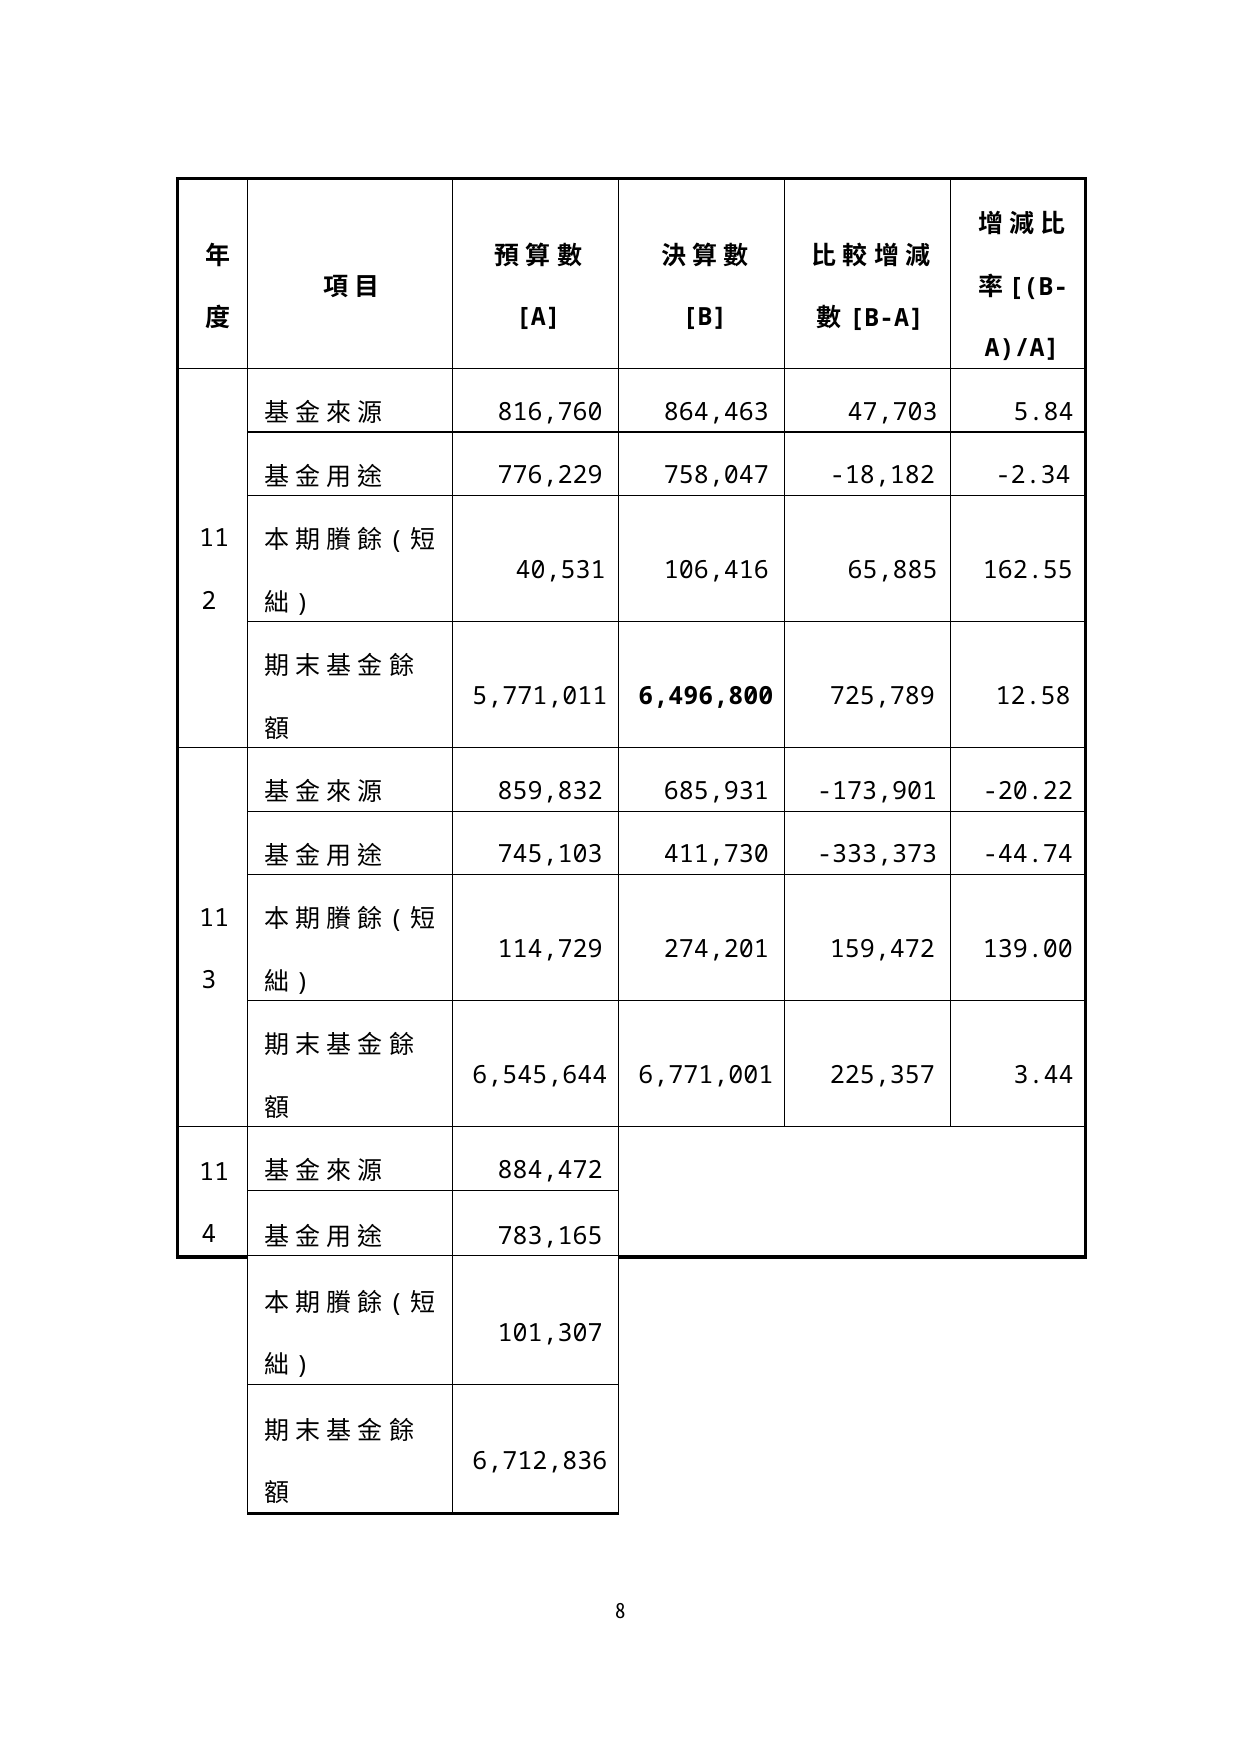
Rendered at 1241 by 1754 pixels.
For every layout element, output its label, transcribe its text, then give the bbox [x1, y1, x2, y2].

table_cell 101,307 [453, 1256, 618, 1383]
table_cell 725,789 [785, 622, 950, 747]
table_cell 745,103 [453, 812, 618, 874]
table_cell 864,463 [619, 369, 784, 431]
table_cell 5,771,011 [453, 622, 618, 747]
table_cell -44.74 [951, 812, 1084, 874]
table_cell 12.58 [951, 622, 1084, 747]
table_cell 113 [179, 748, 247, 1126]
table_cell 139.00 [951, 875, 1084, 1000]
table_cell 47,703 [785, 369, 950, 431]
table_header 增減比率[(B-A)/A] [951, 180, 1084, 368]
table_cell 3.44 [951, 1001, 1084, 1126]
table_header 項目 [248, 180, 452, 368]
table_header 比較增減數[B-A] [785, 180, 950, 368]
table_cell 114,729 [453, 875, 618, 1000]
table_cell 6,496,800 [619, 622, 784, 747]
table_cell 期末基金餘額 [248, 1385, 452, 1512]
table_cell 基金用途 [248, 1191, 452, 1255]
table_header 決算數[B] [619, 180, 784, 368]
table_cell 基金來源 [248, 369, 452, 431]
table_cell 基金來源 [248, 748, 452, 811]
table_cell 225,357 [785, 1001, 950, 1126]
table_cell 本期賸餘(短絀) [248, 1256, 452, 1383]
table_cell 162.55 [951, 496, 1084, 621]
table_cell 本期賸餘(短絀) [248, 875, 452, 1000]
table_cell 6,771,001 [619, 1001, 784, 1126]
table_cell 685,931 [619, 748, 784, 811]
table_cell 106,416 [619, 496, 784, 621]
table_cell 411,730 [619, 812, 784, 874]
table_cell -18,182 [785, 433, 950, 495]
table_cell 本期賸餘(短絀) [248, 496, 452, 621]
table_cell 基金用途 [248, 433, 452, 495]
table_cell 期末基金餘額 [248, 1001, 452, 1126]
table_cell 基金用途 [248, 812, 452, 874]
table_cell 114 [179, 1127, 247, 1255]
table_cell 776,229 [453, 433, 618, 495]
table_cell 816,760 [453, 369, 618, 431]
table_cell -2.34 [951, 433, 1084, 495]
table_cell 期末基金餘額 [248, 622, 452, 747]
table_cell 783,165 [453, 1191, 618, 1255]
table_cell 5.84 [951, 369, 1084, 431]
table_header 預算數[A] [453, 180, 618, 368]
table_cell 65,885 [785, 496, 950, 621]
table_cell -173,901 [785, 748, 950, 811]
table_cell 859,832 [453, 748, 618, 811]
table_cell 40,531 [453, 496, 618, 621]
table_cell 274,201 [619, 875, 784, 1000]
table_cell 6,545,644 [453, 1001, 618, 1126]
table_header 年度 [179, 180, 247, 368]
table_cell 基金來源 [248, 1127, 452, 1190]
table_cell 6,712,836 [453, 1385, 618, 1512]
table_cell -333,373 [785, 812, 950, 874]
table_cell -20.22 [951, 748, 1084, 811]
table_cell 159,472 [785, 875, 950, 1000]
table_cell 884,472 [453, 1127, 618, 1190]
table_cell 758,047 [619, 433, 784, 495]
table_cell 112 [179, 369, 247, 747]
table_cell [619, 1127, 1084, 1255]
